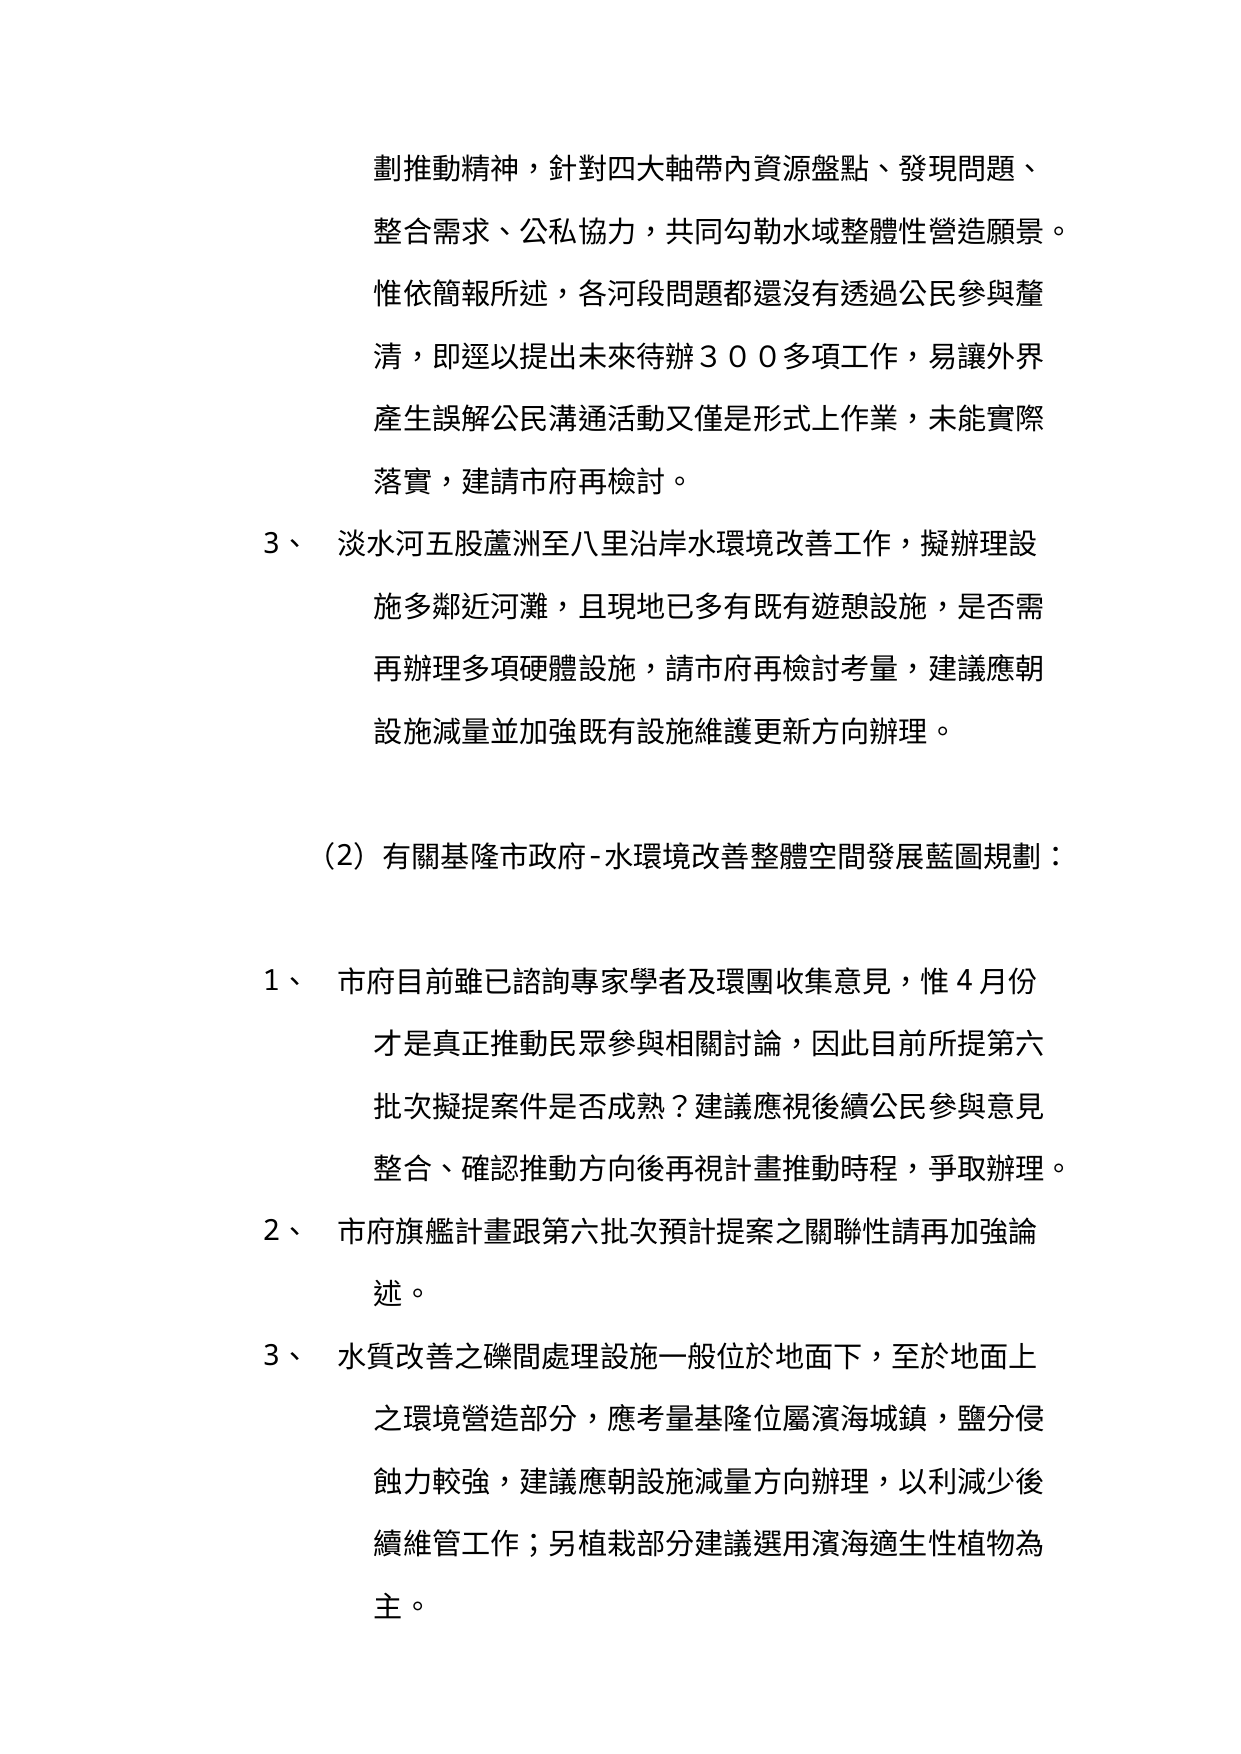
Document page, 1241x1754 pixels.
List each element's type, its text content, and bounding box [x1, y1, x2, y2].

list 有關基隆市政府-水環境改善整體空間發展藍圖規劃： [306, 813, 1053, 875]
list 淡水河五股蘆洲至八里沿岸水環境改善工作，擬辦理設施多鄰近河灘，且現地已多有既有遊憩設施，是否需再辦理多項硬體設施，請市府再檢討考量，建議應朝設施減量並加強既有設施維護更新方向辦理。 [262, 500, 1053, 750]
list 新北市既採四大軸帶流域推動水環境營造，應依藍圖規劃推動精神，針對四大軸帶內資源盤點、發現問題、整合需求、公私協力，共同勾勒水域整體性營造願景。惟依簡報所述，各河段問題都還沒有透過公民參與釐清，即逕以提出未來待辦３００多項工作，易讓外界產生誤解公民溝通活動又僅是形式上作業，未能實際落實，建請市府再檢討。 [262, 125, 1053, 500]
list 市府旗艦計畫跟第六批次預計提案之關聯性請再加強論述。 [262, 1188, 1053, 1313]
list 水質改善之礫間處理設施一般位於地面下，至於地面上之環境營造部分，應考量基隆位屬濱海城鎮，鹽分侵蝕力較強，建議應朝設施減量方向辦理，以利減少後續維管工作；另植栽部分建議選用濱海適生性植物為主。 [262, 1313, 1053, 1625]
list 市府目前雖已諮詢專家學者及環團收集意見，惟4月份才是真正推動民眾參與相關討論，因此目前所提第六批次擬提案件是否成熟？建議應視後續公民參與意見整合、確認推動方向後再視計畫推動時程，爭取辦理。 [262, 938, 1053, 1188]
